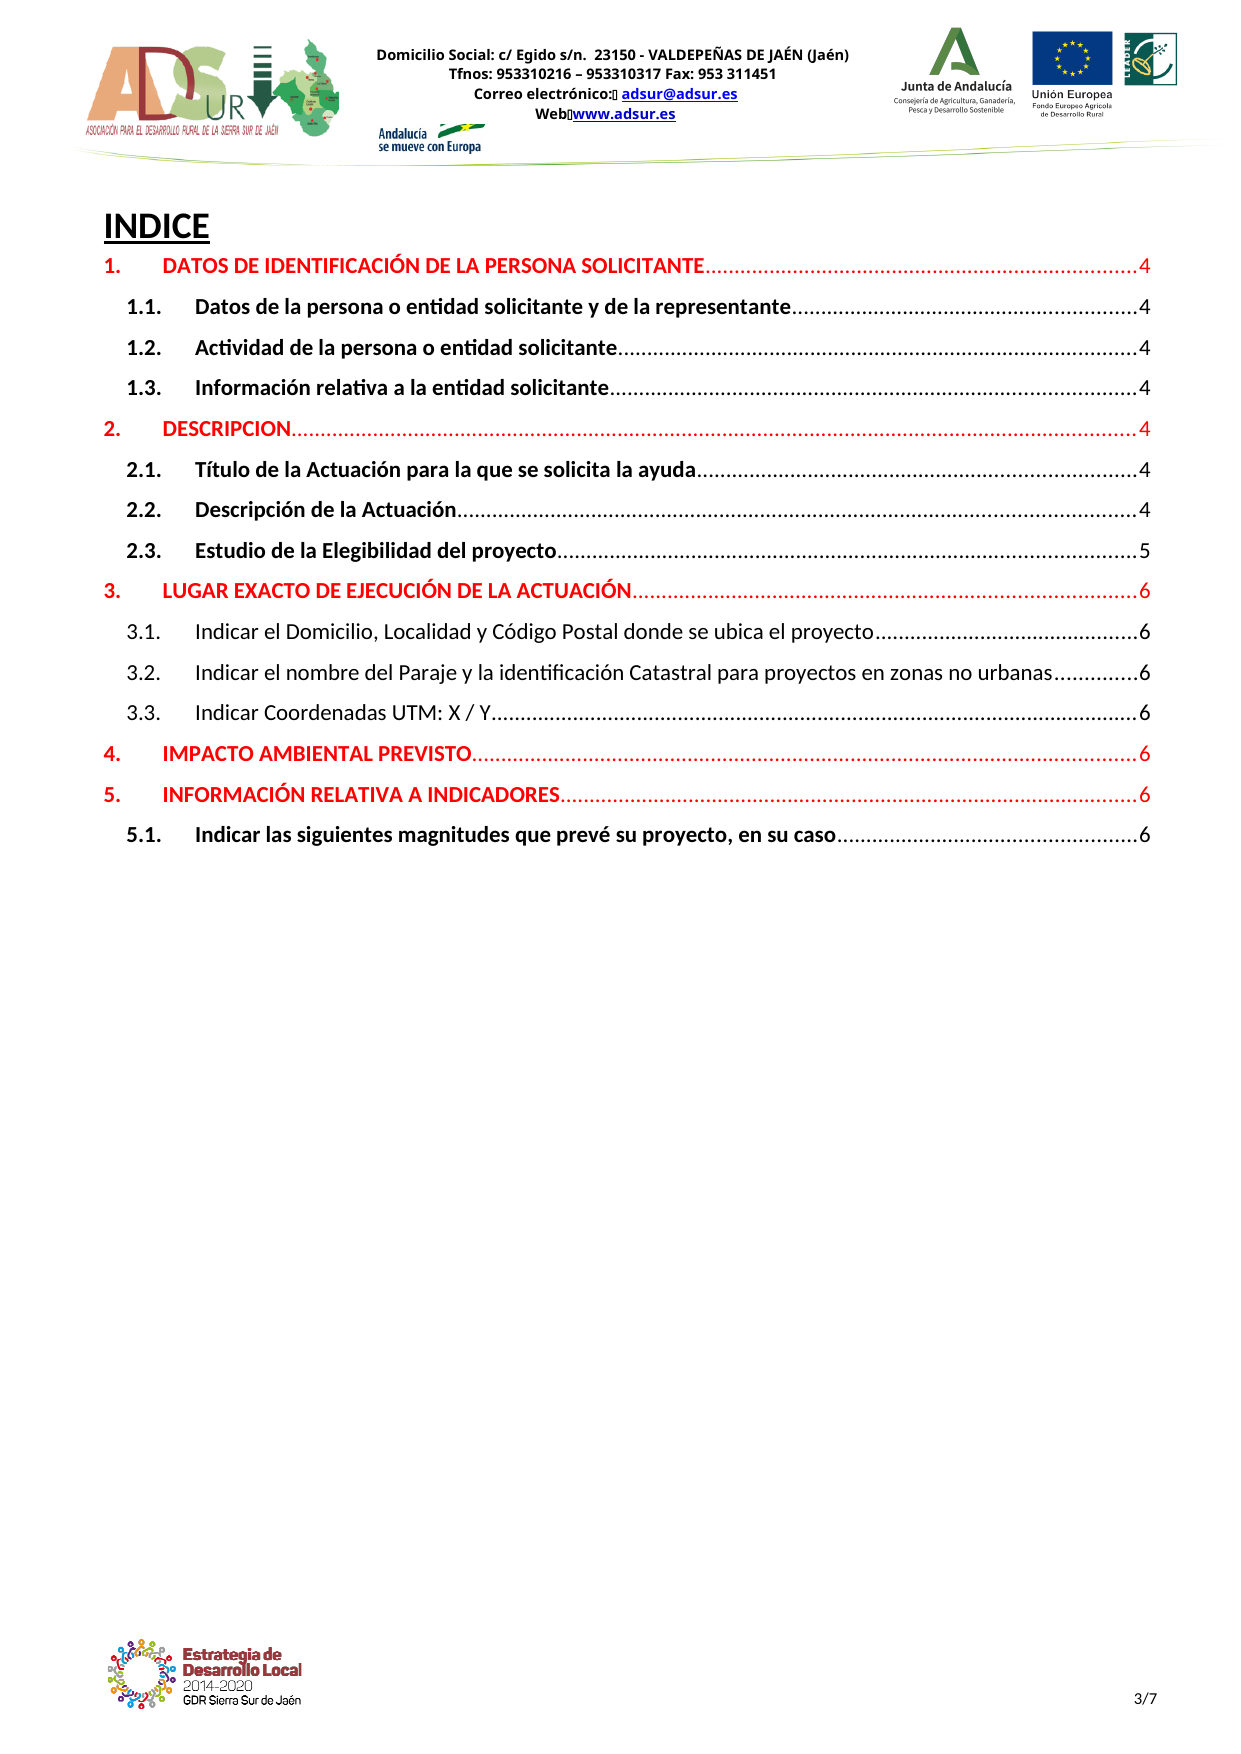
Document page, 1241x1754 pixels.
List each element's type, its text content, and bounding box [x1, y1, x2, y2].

text 2.2. Descripción de la Actuación 4 [126, 495, 1152, 523]
text 4. IMPACTO AMBIENTAL PREVISTO 6 [103, 739, 1152, 767]
text 2. DESCRIPCION 4 [103, 414, 1152, 442]
text 5.1. Indicar las siguientes magnitudes que prevé su proyecto, en su caso 6 [126, 820, 1152, 848]
picture [107, 1639, 302, 1709]
text 3.1. Indicar el Domicilio, Localidad y Código Postal donde se ubica el proyecto 6 [126, 617, 1152, 645]
text 1.1. Datos de la persona o entidad solicitante y de la representante 4 [126, 292, 1152, 320]
text 1.3. Información relativa a la entidad solicitante 4 [126, 373, 1152, 402]
text 2.3. Estudio de la Elegibilidad del proyecto 5 [126, 536, 1152, 564]
picture [893, 26, 1017, 118]
text 5. INFORMACIÓN RELATIVA A INDICADORES 6 [103, 780, 1152, 808]
picture [1027, 27, 1180, 119]
text 2.1. Título de la Actuación para la que se solicita la ayuda 4 [126, 455, 1152, 483]
text 3.2. Indicar el nombre del Paraje y la identificación Catastral para proyectos en zonas no urbanas 6 [126, 658, 1152, 686]
subtitle INDICE [103, 202, 1152, 248]
text 1.2. Actividad de la persona o entidad solicitante 4 [126, 333, 1152, 361]
text 3. LUGAR EXACTO DE EJECUCIÓN DE LA ACTUACIÓN 6 [103, 577, 1152, 605]
text 3.3. Indicar Coordenadas UTM: X / Y 6 [126, 698, 1152, 727]
text 1. DATOS DE IDENTIFICACIÓN DE LA PERSONA SOLICITANTE 4 [103, 252, 1152, 280]
picture [57, 39, 1240, 192]
